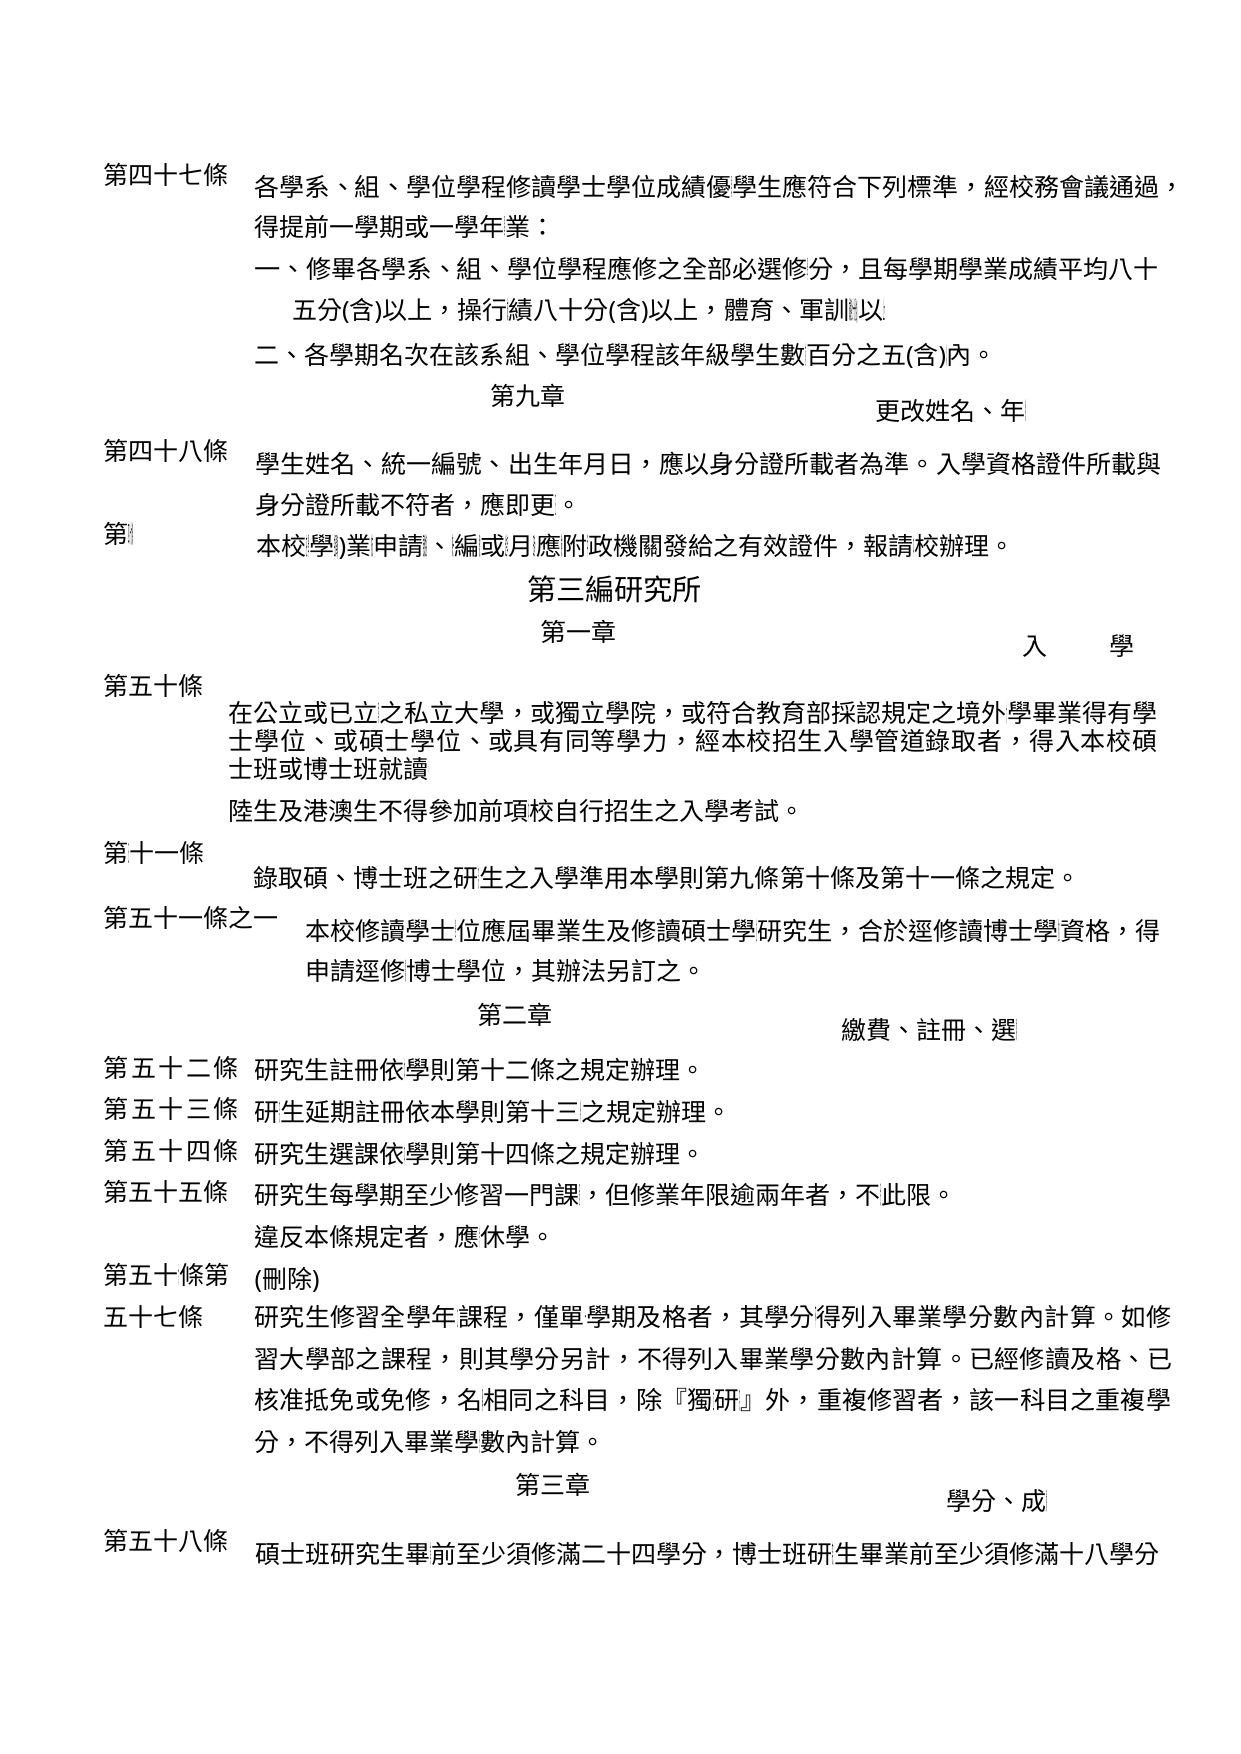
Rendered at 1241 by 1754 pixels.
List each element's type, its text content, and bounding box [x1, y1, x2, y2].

text 第四十八條 [104, 440, 235, 465]
text 在公立或已立案之私立大學，或獨立學院，或符合教育部採認規定之境外大學畢業得有學士學位、或碩士學位、或具有同等學力，經本校招生入學管道錄取者，得入本校碩士班或博士班就讀。 [229, 701, 1158, 784]
text 違反本條規定者，應令休學。 [254, 1226, 1167, 1251]
text 更改姓名、年齡 [875, 400, 1167, 425]
text 研究生延期註冊依本學則第十三條之規定辦理。 [254, 1101, 1167, 1126]
text 本校在學學生及畢(肄)業校友申請更改姓名、統一編號或出生年月日者，應檢附戶政機關發給之有效證件，報請本校辦理。 [255, 522, 1172, 564]
text 學分、成績 [946, 1490, 1167, 1515]
text 學 [1109, 635, 1167, 660]
text 研究生選課依本學則第十四條之規定辦理。 [254, 1143, 1167, 1168]
text 研究生註冊依本學則第十二條之規定辦理。 [254, 1059, 1167, 1084]
text 第五十一條 [104, 842, 1167, 867]
text 一、修畢各學系、組、學位學程應修之全部必選修學分，且每學期學業成績平均八十五分(含)以上，操行成績八十分(含)以上，體育、軍訓成績各七十分(含)以上。 [254, 245, 1172, 328]
text 本校修讀學士學位應屆畢業生及修讀碩士學位研究生，合於逕修讀博士學位資格，得申請逕修讀博士學位，其辦法另訂之。 [306, 907, 1172, 989]
text 陸生及港澳生不得參加前項本校自行招生之入學考試。 [229, 801, 1167, 826]
text 第四十七條 [104, 165, 233, 190]
text 第四十九條 [104, 524, 235, 549]
text 第五十六條第五十七條 [103, 1252, 239, 1334]
text 各學系、組、學位學程修讀學士學位成績優異學生應符合下列標準，經校務會議通過，得提前一學期或一學年畢業： [254, 165, 1167, 245]
text 研究生修習全學年之課程，僅單一學期及格者，其學分不得列入畢業學分數內計算。如修習大學部之課程，則其學分另計，不得列入畢業學分數內計算。已經修讀及格、已核准抵免或免修，名稱相同之科目，除『獨立研究』外，重複修習者，該一科目之重複學分，不得列入畢業學分數內計算。 [254, 1293, 1172, 1459]
text 碩士班研究生畢業前至少須修滿二十四學分，博士班研究生畢業前至少須修滿十八學分 [255, 1530, 1172, 1571]
text 第五十二條第五十三條第五十四條第五十五條 [104, 1044, 239, 1209]
text 第九章 [490, 385, 853, 410]
text 研究生每學期至少修習一門課程，但修業年限逾兩年者，不受此限。 [254, 1185, 1167, 1210]
text 二、各學期名次在該系、組、學位學程該年級學生數前百分之五(含)以內。 [254, 345, 1167, 370]
text 第五十條 [104, 676, 1167, 701]
text 學生姓名、統一編號、出生年月日，應以身分證所載者為準。入學資格證件所載與身分證所載不符者，應即更正。 [255, 440, 1172, 522]
text 第五十一條之一 [104, 907, 284, 932]
text 第二章 [478, 1004, 820, 1029]
text 錄取碩、博士班之研究生之入學準用本學則第九條、第十條及第十一條之規定。 [254, 867, 1167, 892]
text 繳費、註冊、選課 [841, 1019, 1167, 1044]
text 第三章 [515, 1475, 925, 1500]
text 第一章 [540, 621, 1001, 646]
text 入 [1023, 635, 1088, 660]
text (刪除) [254, 1268, 1167, 1293]
text 第三編研究所 [527, 577, 1167, 607]
text 第五十八條 [104, 1530, 234, 1555]
